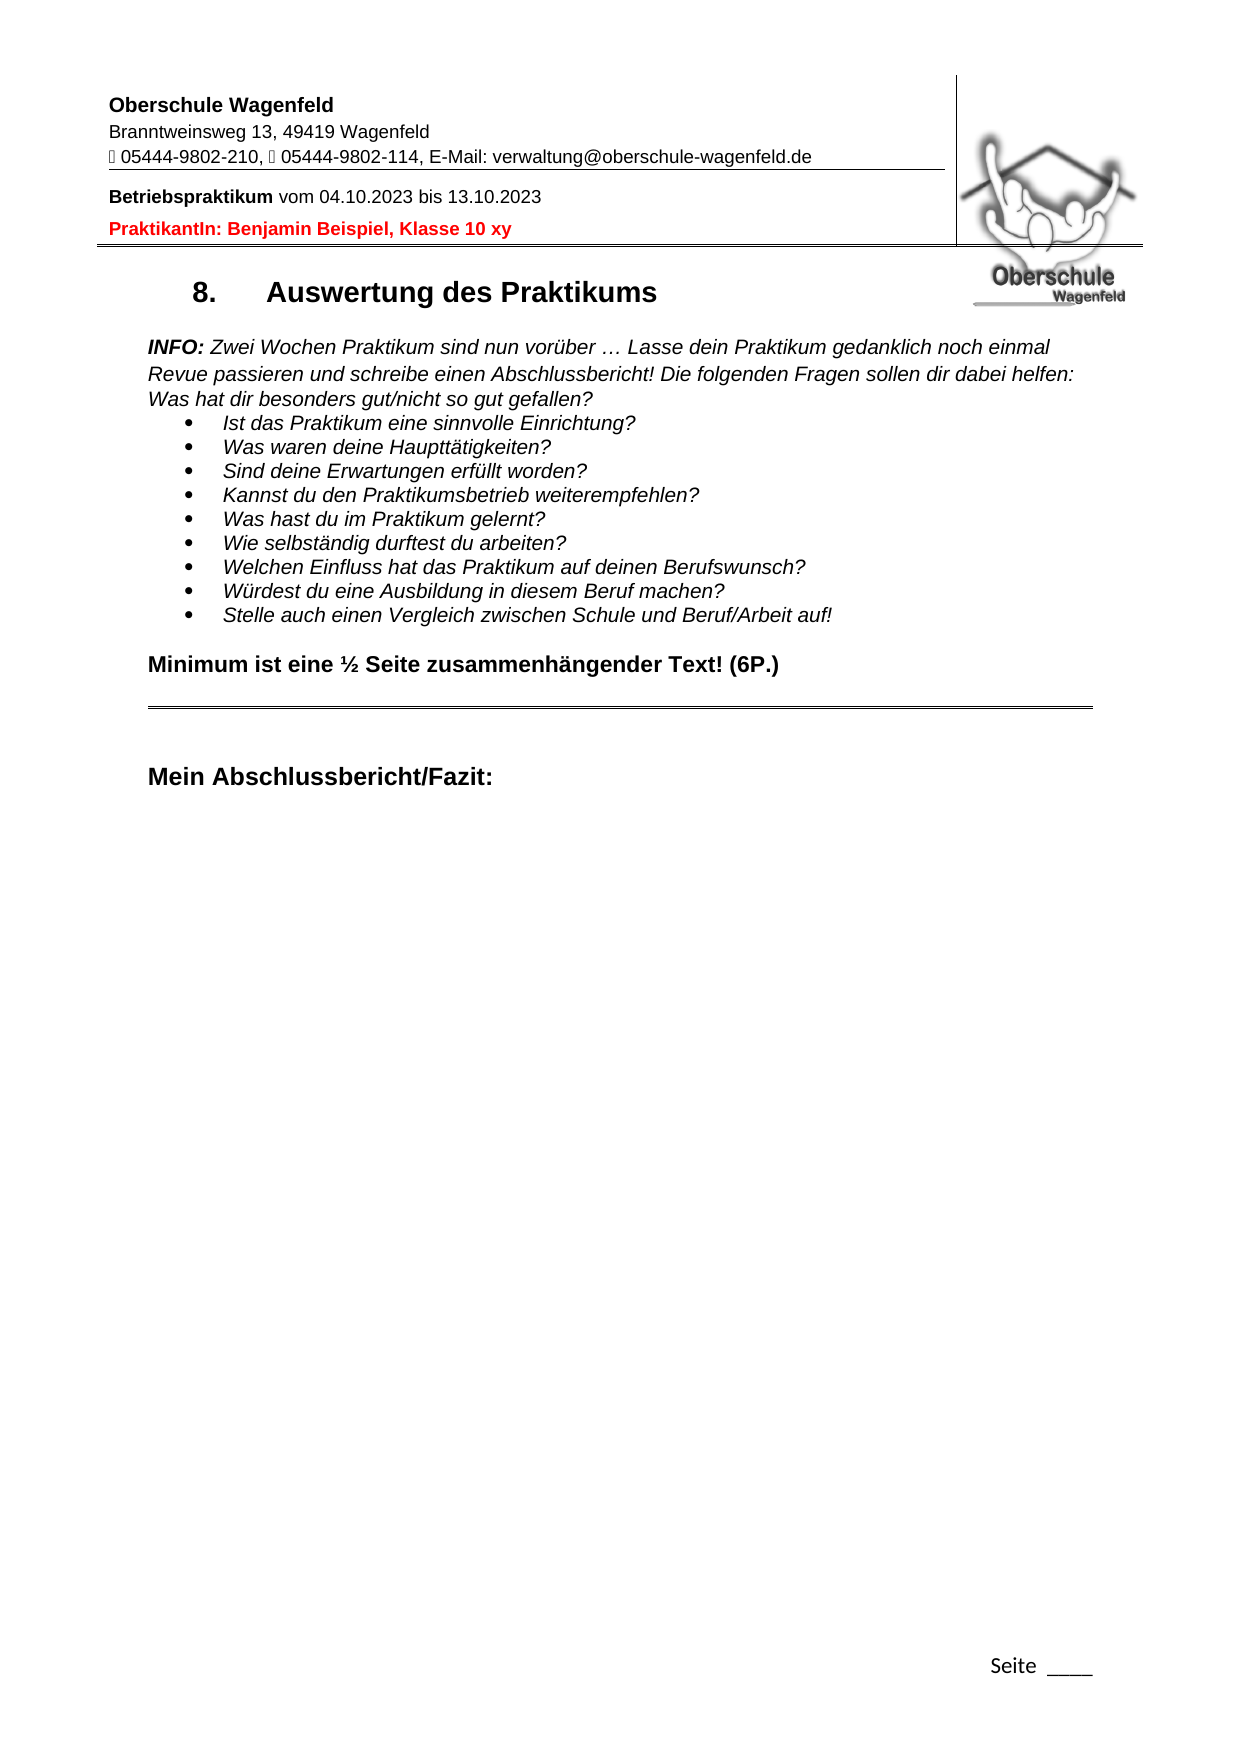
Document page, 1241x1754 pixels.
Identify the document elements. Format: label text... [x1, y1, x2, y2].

list Welchen Einfluss hat das Praktikum auf deinen Berufswunsch? [185, 555, 1093, 579]
text Minimum ist eine ½ Seite zusammenhängender Text! (6P.) [148, 651, 1093, 677]
list Wie selbständig durftest du arbeiten? [185, 531, 1093, 555]
text INFO: Zwei Wochen Praktikum sind nun vorüber … Lasse dein Praktikum gedanklich noch einmal Revue passieren und schreibe einen Abschlussbericht! Die folgenden Fragen sollen dir dabei helfen: Was hat dir besonders gut/nicht so gut gefallen? [148, 335, 1093, 411]
list Was hast du im Praktikum gelernt? [185, 507, 1093, 531]
list Stelle auch einen Vergleich zwischen Schule und Beruf/Arbeit auf! [185, 603, 1093, 627]
list Ist das Praktikum eine sinnvolle Einrichtung? [185, 411, 1093, 435]
list Was waren deine Haupttätigkeiten? [185, 435, 1093, 459]
list Würdest du eine Ausbildung in diesem Beruf machen? [185, 579, 1093, 603]
list Auswertung des Praktikums [192, 275, 1093, 308]
text Mein Abschlussbericht/Fazit: [148, 762, 1093, 791]
list Kannst du den Praktikumsbetrieb weiterempfehlen? [185, 483, 1093, 507]
list Sind deine Erwartungen erfüllt worden? [185, 459, 1093, 483]
